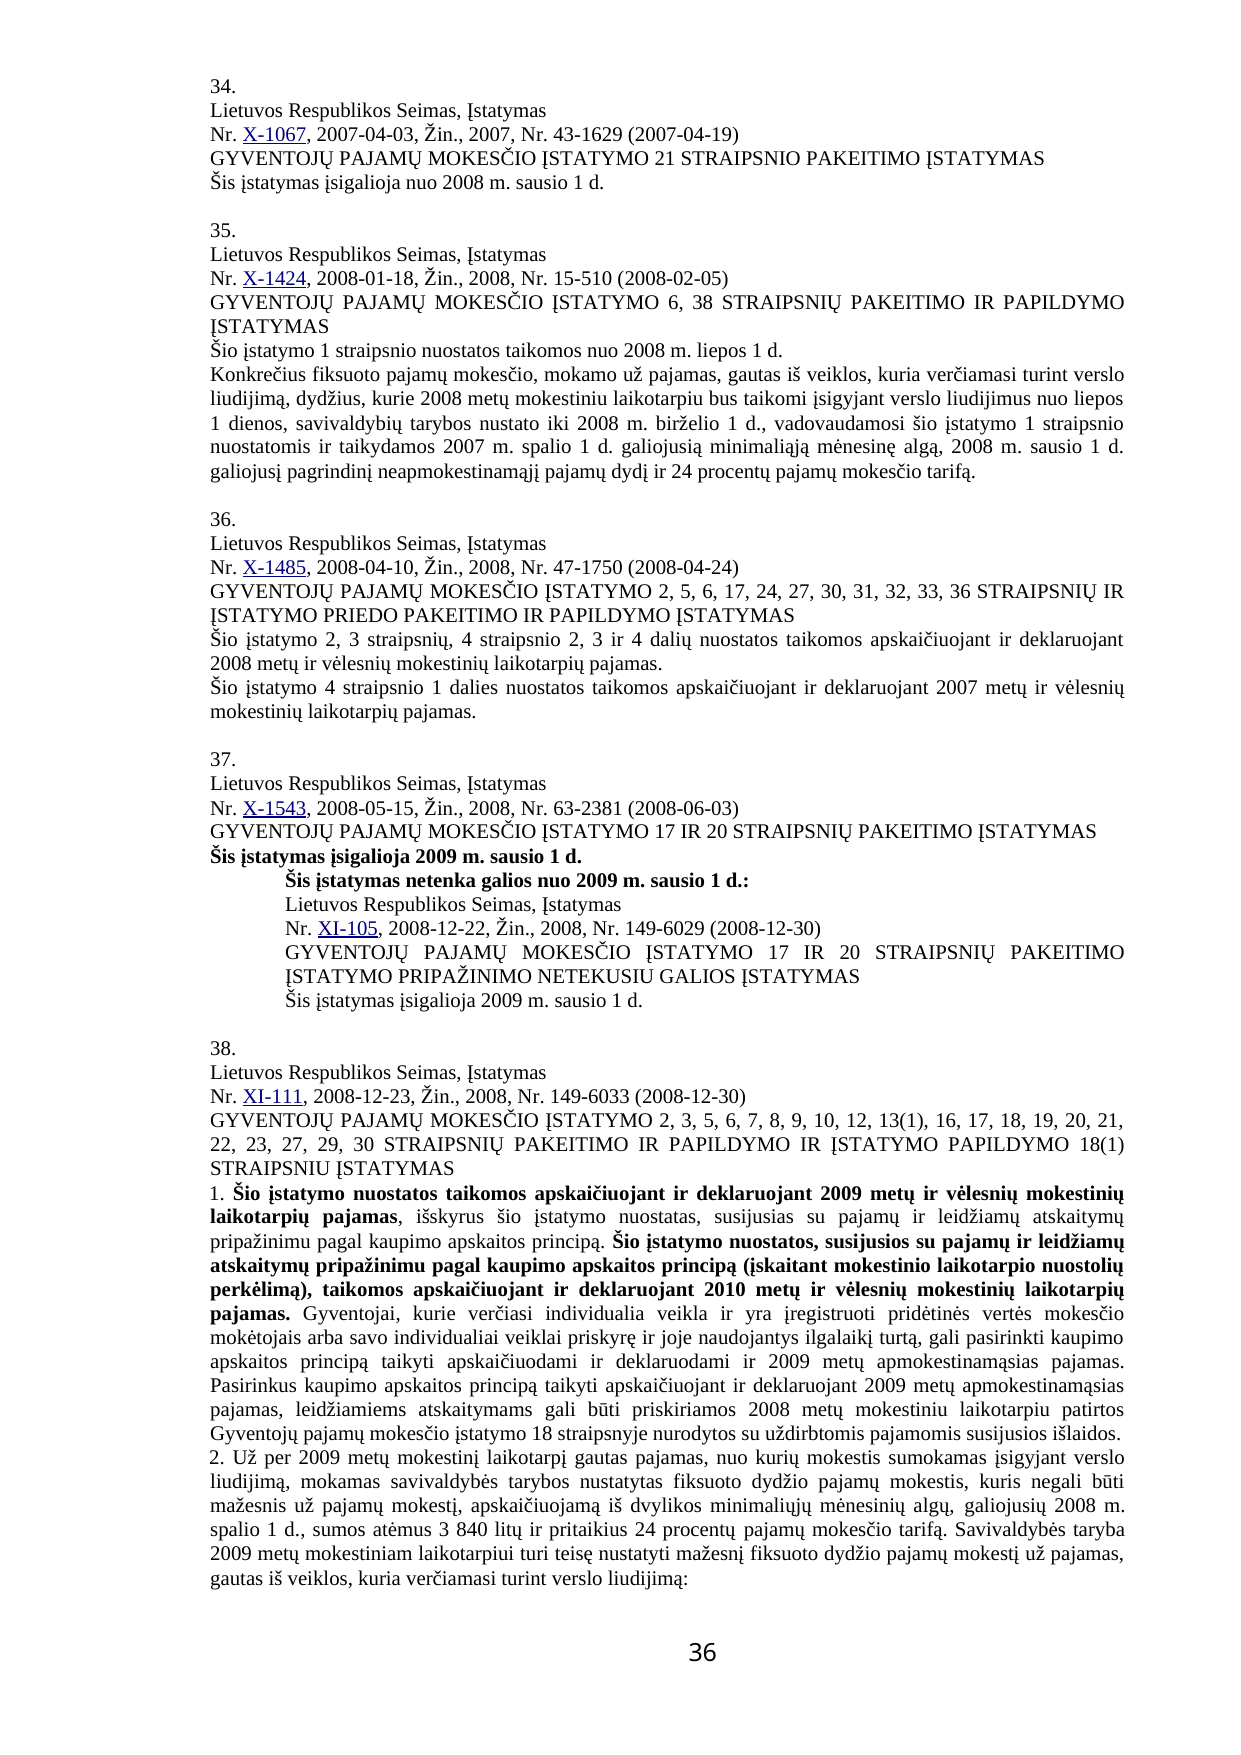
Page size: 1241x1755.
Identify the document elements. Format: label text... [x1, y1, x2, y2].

text 34. [210, 73, 1126, 98]
text Lietuvos Respublikos Seimas, Įstatymas [210, 98, 1126, 122]
text GYVENTOJŲ PAJAMŲ MOKESČIO ĮSTATYMO 17 IR 20 STRAIPSNIŲ PAKEITIMO ĮSTATYMO PRIPAŽINIMO NETEKUSIU GALIOS ĮSTATYMAS [285, 940, 1126, 988]
text GYVENTOJŲ PAJAMŲ MOKESČIO ĮSTATYMO 17 IR 20 STRAIPSNIŲ PAKEITIMO ĮSTATYMAS [210, 819, 1126, 843]
text GYVENTOJŲ PAJAMŲ MOKESČIO ĮSTATYMO 2, 5, 6, 17, 24, 27, 30, 31, 32, 33, 36 STRAIPSNIŲ IR ĮSTATYMO PRIEDO PAKEITIMO IR PAPILDYMO ĮSTATYMAS [210, 579, 1126, 627]
text Lietuvos Respublikos Seimas, Įstatymas [210, 771, 1126, 795]
text Lietuvos Respublikos Seimas, Įstatymas [210, 531, 1126, 555]
text 38. [210, 1036, 1126, 1060]
text Šio įstatymo 4 straipsnio 1 dalies nuostatos taikomos apskaičiuojant ir deklaruojant 2007 metų ir vėlesnių mokestinių laikotarpių pajamas. [210, 675, 1126, 723]
text Nr. X-1485, 2008-04-10, Žin., 2008, Nr. 47-1750 (2008-04-24) [210, 555, 1126, 579]
text Nr. XI-111, 2008-12-23, Žin., 2008, Nr. 149-6033 (2008-12-30) [210, 1084, 1126, 1108]
text GYVENTOJŲ PAJAMŲ MOKESČIO ĮSTATYMO 2, 3, 5, 6, 7, 8, 9, 10, 12, 13(1), 16, 17, 18, 19, 20, 21, 22, 23, 27, 29, 30 STRAIPSNIŲ PAKEITIMO IR PAPILDYMO IR ĮSTATYMO PAPILDYMO 18(1) STRAIPSNIU ĮSTATYMAS [210, 1108, 1126, 1180]
text Nr. X-1543, 2008-05-15, Žin., 2008, Nr. 63-2381 (2008-06-03) [210, 795, 1126, 819]
text Lietuvos Respublikos Seimas, Įstatymas [210, 242, 1126, 266]
text Šis įstatymas įsigalioja 2009 m. sausio 1 d. [210, 843, 1126, 868]
text Nr. X-1067, 2007-04-03, Žin., 2007, Nr. 43-1629 (2007-04-19) [210, 122, 1126, 146]
text GYVENTOJŲ PAJAMŲ MOKESČIO ĮSTATYMO 6, 38 STRAIPSNIŲ PAKEITIMO IR PAPILDYMO ĮSTATYMAS [210, 290, 1126, 338]
text Konkrečius fiksuoto pajamų mokesčio, mokamo už pajamas, gautas iš veiklos, kuria verčiamasi turint verslo liudijimą, dydžius, kurie 2008 metų mokestiniu laikotarpiu bus taikomi įsigyjant verslo liudijimus nuo liepos 1 dienos, savivaldybių tarybos nustato iki 2008 m. birželio 1 d., vadovaudamosi šio įstatymo 1 straipsnio nuostatomis ir taikydamos 2007 m. spalio 1 d. galiojusią minimaliąją mėnesinę algą, 2008 m. sausio 1 d. galiojusį pagrindinį neapmokestinamąjį pajamų dydį ir 24 procentų pajamų mokesčio tarifą. [210, 362, 1126, 483]
text Šio įstatymo 1 straipsnio nuostatos taikomos nuo 2008 m. liepos 1 d. [210, 338, 1126, 362]
text Šis įstatymas įsigalioja nuo 2008 m. sausio 1 d. [210, 170, 1126, 194]
text Nr. XI-105, 2008-12-22, Žin., 2008, Nr. 149-6029 (2008-12-30) [285, 916, 1126, 940]
text 1. Šio įstatymo nuostatos taikomos apskaičiuojant ir deklaruojant 2009 metų ir vėlesnių mokestinių laikotarpių pajamas, išskyrus šio įstatymo nuostatas, susijusias su pajamų ir leidžiamų atskaitymų pripažinimu pagal kaupimo apskaitos principą. Šio įstatymo nuostatos, susijusios su pajamų ir leidžiamų atskaitymų pripažinimu pagal kaupimo apskaitos principą (įskaitant mokestinio laikotarpio nuostolių perkėlimą), taikomos apskaičiuojant ir deklaruojant 2010 metų ir vėlesnių mokestinių laikotarpių pajamas. Gyventojai, kurie verčiasi individualia veikla ir yra įregistruoti pridėtinės vertės mokesčio mokėtojais arba savo individualiai veiklai priskyrę ir joje naudojantys ilgalaikį turtą, gali pasirinkti kaupimo apskaitos principą taikyti apskaičiuodami ir deklaruodami ir 2009 metų apmokestinamąsias pajamas. Pasirinkus kaupimo apskaitos principą taikyti apskaičiuojant ir deklaruojant 2009 metų apmokestinamąsias pajamas, leidžiamiems atskaitymams gali būti priskiriamos 2008 metų mokestiniu laikotarpiu patirtos Gyventojų pajamų mokesčio įstatymo 18 straipsnyje nurodytos su uždirbtomis pajamomis susijusios išlaidos. [209, 1180, 1126, 1445]
text 36. [210, 507, 1126, 531]
text Nr. X-1424, 2008-01-18, Žin., 2008, Nr. 15-510 (2008-02-05) [210, 266, 1126, 290]
text Lietuvos Respublikos Seimas, Įstatymas [285, 892, 1126, 916]
text 35. [210, 218, 1126, 242]
text GYVENTOJŲ PAJAMŲ MOKESČIO ĮSTATYMO 21 STRAIPSNIO PAKEITIMO ĮSTATYMAS [210, 146, 1126, 170]
text Šio įstatymo 2, 3 straipsnių, 4 straipsnio 2, 3 ir 4 dalių nuostatos taikomos apskaičiuojant ir deklaruojant 2008 metų ir vėlesnių mokestinių laikotarpių pajamas. [210, 627, 1126, 675]
text 37. [210, 747, 1126, 771]
text Šis įstatymas įsigalioja 2009 m. sausio 1 d. [285, 988, 1126, 1012]
text Lietuvos Respublikos Seimas, Įstatymas [210, 1060, 1126, 1084]
text 2. Už per 2009 metų mokestinį laikotarpį gautas pajamas, nuo kurių mokestis sumokamas įsigyjant verslo liudijimą, mokamas savivaldybės tarybos nustatytas fiksuoto dydžio pajamų mokestis, kuris negali būti mažesnis už pajamų mokestį, apskaičiuojamą iš dvylikos minimaliųjų mėnesinių algų, galiojusių 2008 m. spalio 1 d., sumos atėmus 3 840 litų ir pritaikius 24 procentų pajamų mokesčio tarifą. Savivaldybės taryba 2009 metų mokestiniam laikotarpiui turi teisę nustatyti mažesnį fiksuoto dydžio pajamų mokestį už pajamas, gautas iš veiklos, kuria verčiamasi turint verslo liudijimą: [209, 1445, 1126, 1589]
text Šis įstatymas netenka galios nuo 2009 m. sausio 1 d.: [210, 868, 1126, 892]
